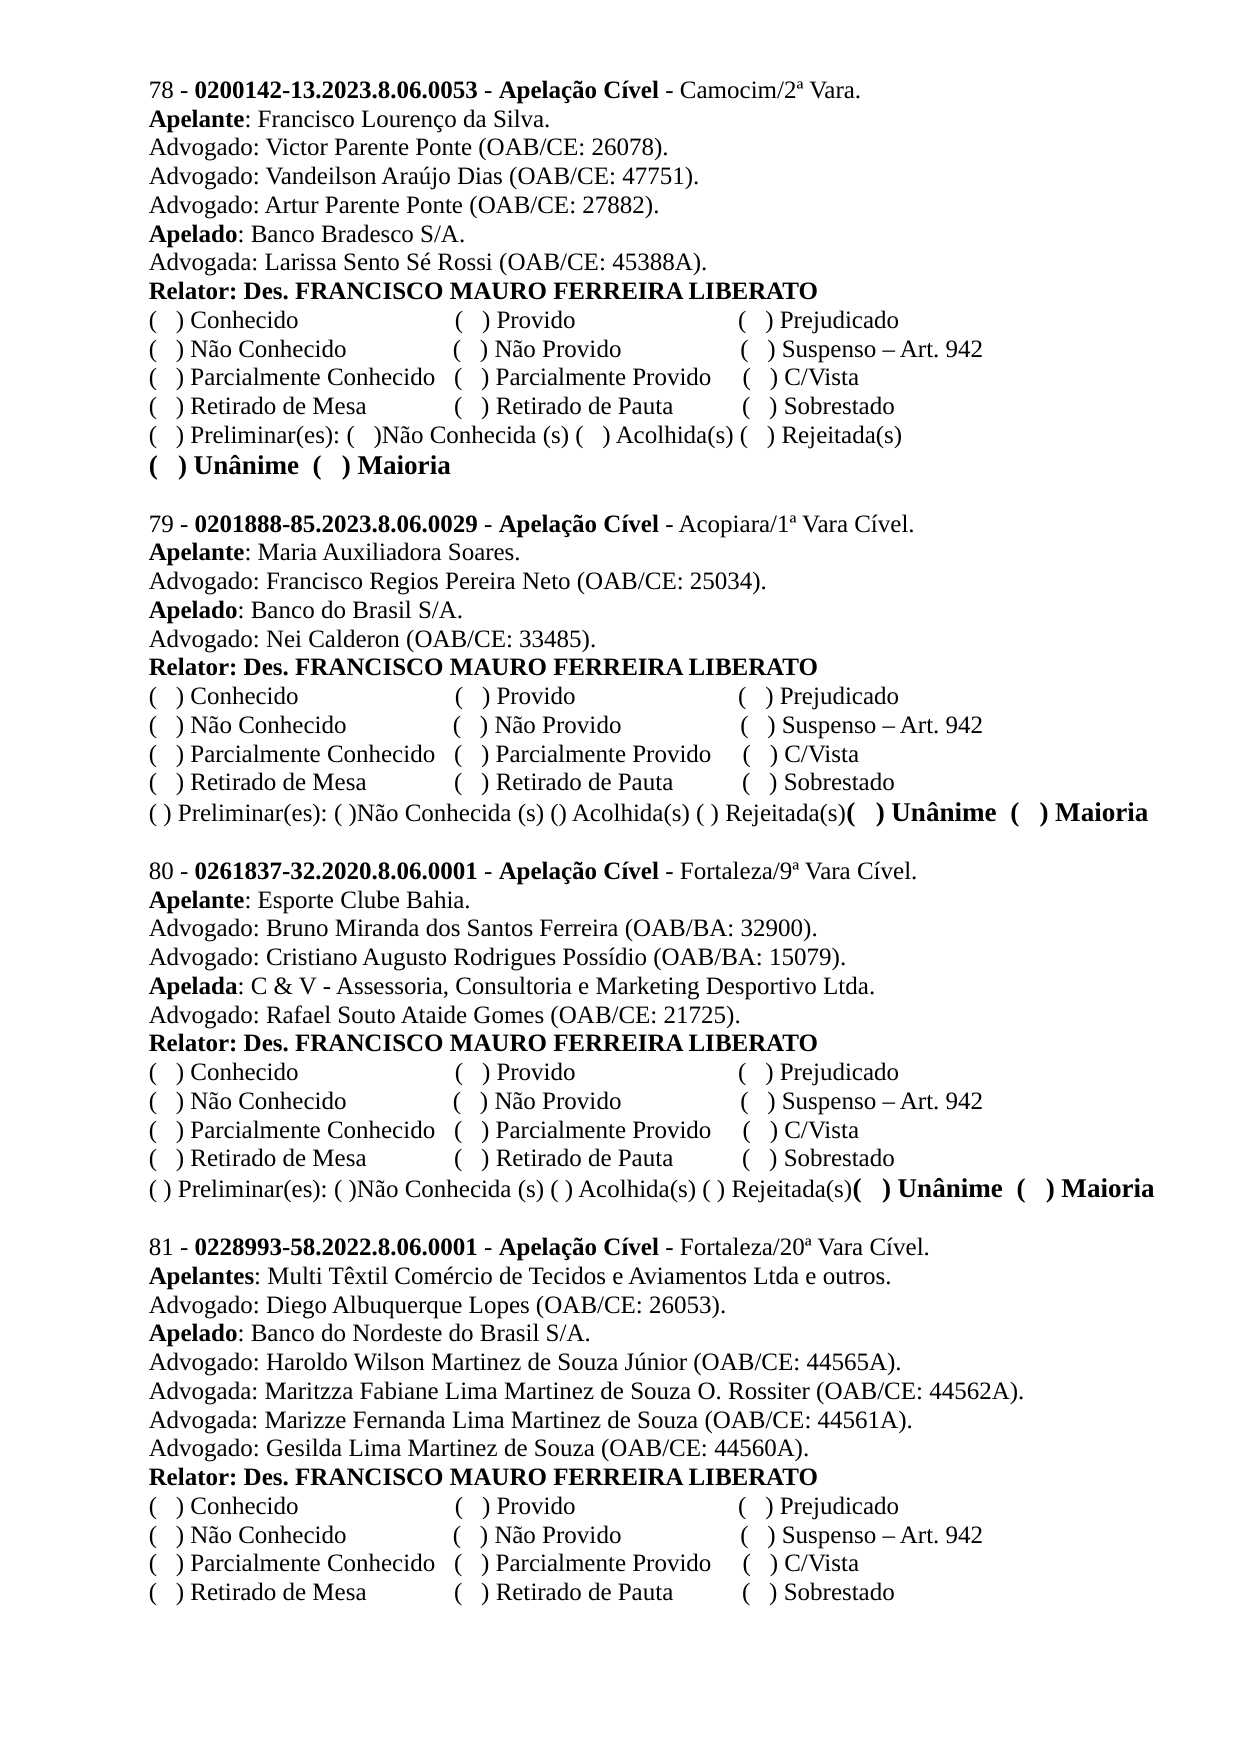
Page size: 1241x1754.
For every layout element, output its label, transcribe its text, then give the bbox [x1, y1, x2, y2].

text Apelado: Banco do Nordeste do Brasil S/A. [148, 1318, 1141, 1347]
text Advogado: Artur Parente Ponte (OAB/CE: 27882). [148, 190, 1141, 219]
text Apelado: Banco Bradesco S/A. [148, 219, 1141, 247]
text Relator: Des. FRANCISCO MAURO FERREIRA LIBERATO [148, 1028, 1141, 1057]
text Advogado: Francisco Regios Pereira Neto (OAB/CE: 25034). [148, 566, 1141, 595]
text ( ) Conhecido ( ) Provido ( ) Prejudicado [148, 1057, 1141, 1086]
text ( ) Preliminar(es): ( )Não Conhecida (s) ( ) Acolhida(s) ( ) Rejeitada(s) [148, 420, 1158, 449]
text ( ) Parcialmente Conhecido ( ) Parcialmente Provido ( ) C/Vista [148, 739, 1158, 767]
text ( ) Parcialmente Conhecido ( ) Parcialmente Provido ( ) C/Vista [148, 1115, 1158, 1143]
text ( ) Unânime ( ) Maioria [148, 449, 1158, 480]
text ( ) Não Conhecido ( ) Não Provido ( ) Suspenso – Art. 942 [148, 710, 1158, 739]
text Apelante: Esporte Clube Bahia. [148, 885, 1141, 913]
text Advogada: Marizze Fernanda Lima Martinez de Souza (OAB/CE: 44561A). [148, 1405, 1141, 1433]
text Advogado: Bruno Miranda dos Santos Ferreira (OAB/BA: 32900). [148, 913, 1141, 942]
text ( ) Parcialmente Conhecido ( ) Parcialmente Provido ( ) C/Vista [148, 1548, 1158, 1577]
text Relator: Des. FRANCISCO MAURO FERREIRA LIBERATO [148, 1462, 1141, 1491]
text ( ) Conhecido ( ) Provido ( ) Prejudicado [148, 1491, 1141, 1520]
text ( ) Retirado de Mesa ( ) Retirado de Pauta ( ) Sobrestado [148, 1143, 1158, 1172]
text Advogado: Diego Albuquerque Lopes (OAB/CE: 26053). [148, 1290, 1141, 1318]
text Relator: Des. FRANCISCO MAURO FERREIRA LIBERATO [148, 276, 1141, 305]
text Apelantes: Multi Têxtil Comércio de Tecidos e Aviamentos Ltda e outros. [148, 1261, 1141, 1290]
text Advogada: Maritzza Fabiane Lima Martinez de Souza O. Rossiter (OAB/CE: 44562A). [148, 1376, 1141, 1405]
text Advogada: Larissa Sento Sé Rossi (OAB/CE: 45388A). [148, 247, 1141, 276]
text ( ) Não Conhecido ( ) Não Provido ( ) Suspenso – Art. 942 [148, 1086, 1158, 1115]
text Advogado: Vandeilson Araújo Dias (OAB/CE: 47751). [148, 161, 1141, 190]
text ( ) Conhecido ( ) Provido ( ) Prejudicado [148, 305, 1141, 334]
text ( ) Conhecido ( ) Provido ( ) Prejudicado [148, 681, 1141, 710]
text ( ) Retirado de Mesa ( ) Retirado de Pauta ( ) Sobrestado [148, 1577, 1158, 1606]
text ( ) Preliminar(es): ( )Não Conhecida (s) () Acolhida(s) ( ) Rejeitada(s)( ) Unânime ( ) Maioria [148, 796, 1158, 827]
text 79 - 0201888-85.2023.8.06.0029 - Apelação Cível - Acopiara/1ª Vara Cível. [148, 509, 1141, 537]
text ( ) Não Conhecido ( ) Não Provido ( ) Suspenso – Art. 942 [148, 334, 1158, 362]
text Advogado: Cristiano Augusto Rodrigues Possídio (OAB/BA: 15079). [148, 942, 1141, 971]
text 78 - 0200142-13.2023.8.06.0053 - Apelação Cível - Camocim/2ª Vara. [148, 75, 1141, 104]
text ( ) Preliminar(es): ( )Não Conhecida (s) ( ) Acolhida(s) ( ) Rejeitada(s)( ) Unânime ( ) Maioria [148, 1172, 1158, 1203]
text Advogado: Gesilda Lima Martinez de Souza (OAB/CE: 44560A). [148, 1433, 1141, 1462]
text Apelado: Banco do Brasil S/A. [148, 595, 1141, 624]
text Advogado: Rafael Souto Ataide Gomes (OAB/CE: 21725). [148, 1000, 1141, 1028]
text ( ) Retirado de Mesa ( ) Retirado de Pauta ( ) Sobrestado [148, 391, 1158, 420]
text Advogado: Nei Calderon (OAB/CE: 33485). [148, 624, 1141, 652]
text 80 - 0261837-32.2020.8.06.0001 - Apelação Cível - Fortaleza/9ª Vara Cível. [148, 856, 1141, 885]
text ( ) Não Conhecido ( ) Não Provido ( ) Suspenso – Art. 942 [148, 1520, 1158, 1548]
text Advogado: Victor Parente Ponte (OAB/CE: 26078). [148, 132, 1141, 161]
text 81 - 0228993-58.2022.8.06.0001 - Apelação Cível - Fortaleza/20ª Vara Cível. [148, 1232, 1141, 1261]
text Apelante: Francisco Lourenço da Silva. [148, 104, 1141, 132]
text Apelante: Maria Auxiliadora Soares. [148, 537, 1141, 566]
text ( ) Retirado de Mesa ( ) Retirado de Pauta ( ) Sobrestado [148, 767, 1158, 796]
text Advogado: Haroldo Wilson Martinez de Souza Júnior (OAB/CE: 44565A). [148, 1347, 1141, 1376]
text Relator: Des. FRANCISCO MAURO FERREIRA LIBERATO [148, 652, 1141, 681]
text ( ) Parcialmente Conhecido ( ) Parcialmente Provido ( ) C/Vista [148, 362, 1158, 391]
text Apelada: C & V - Assessoria, Consultoria e Marketing Desportivo Ltda. [148, 971, 1141, 1000]
